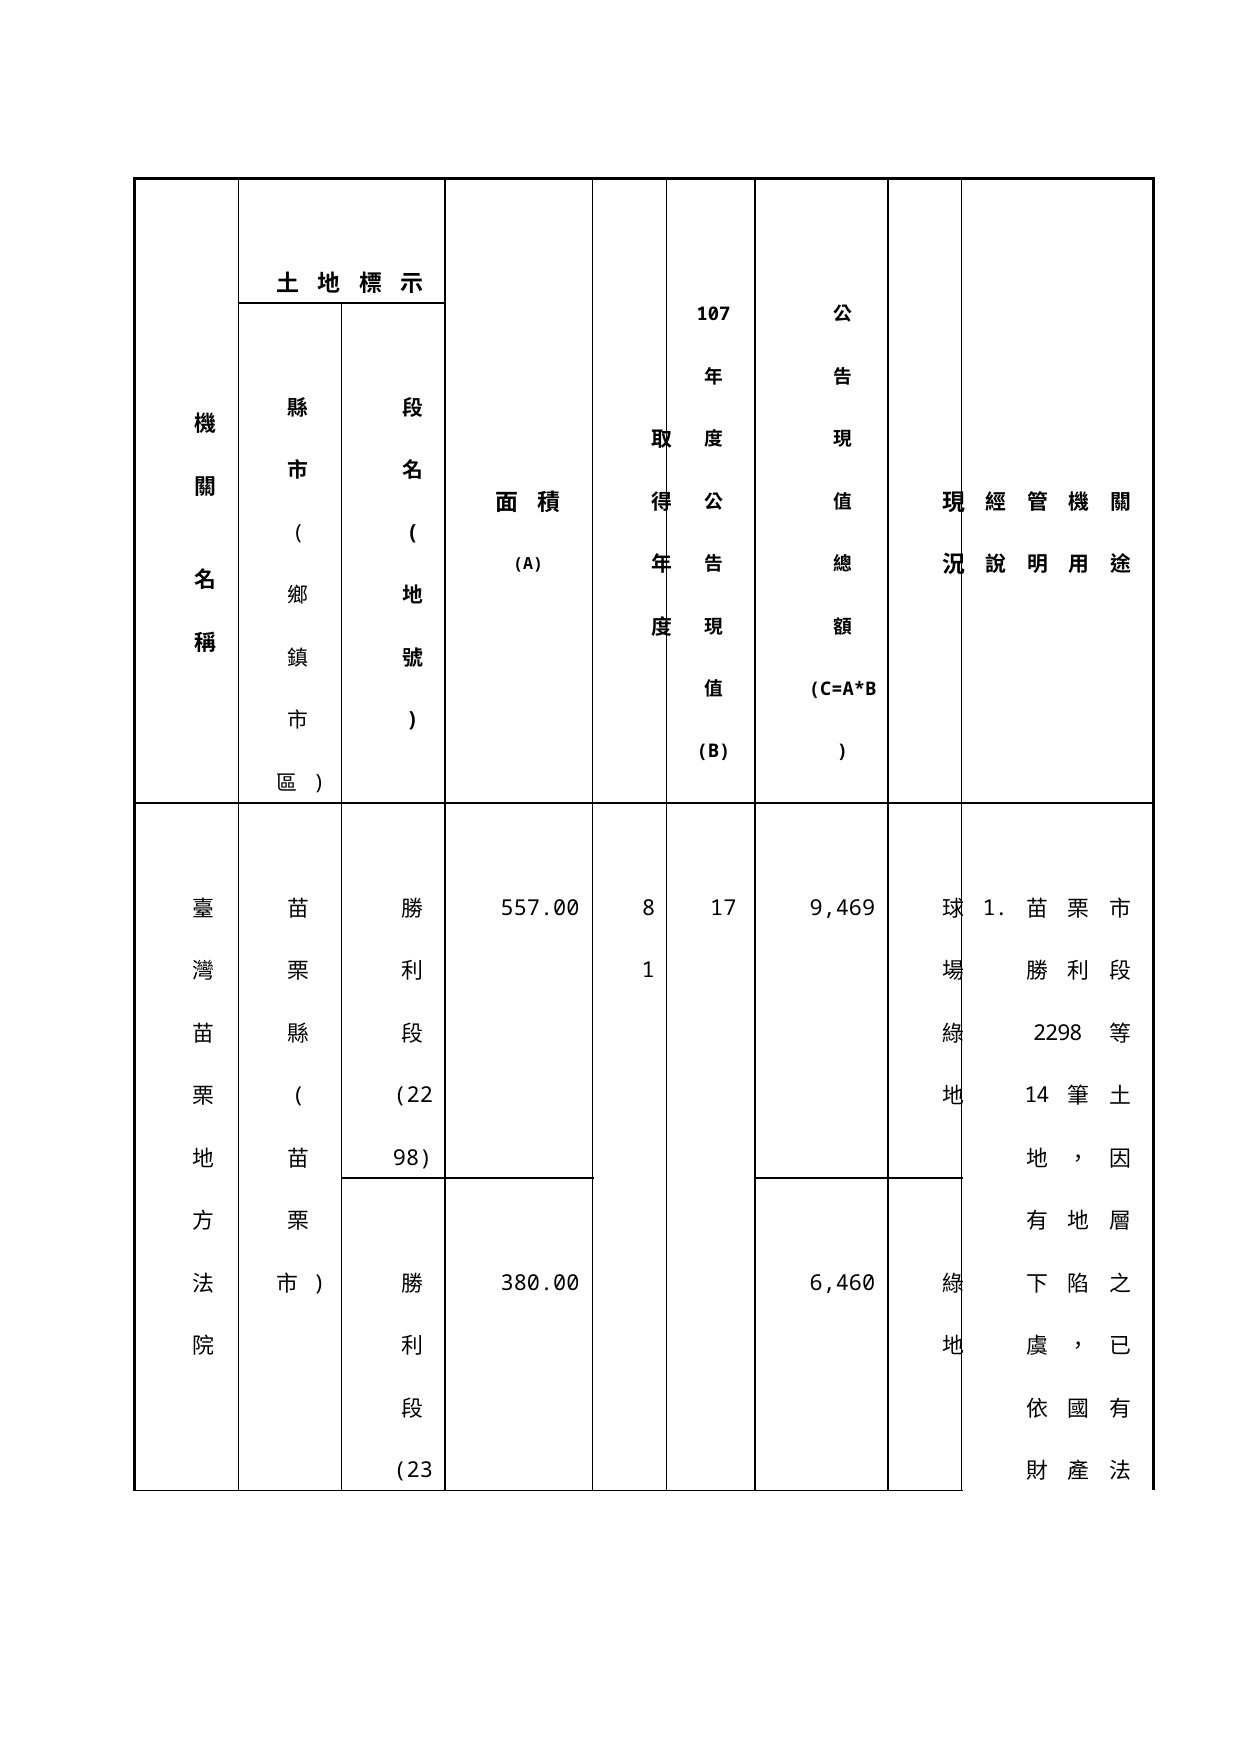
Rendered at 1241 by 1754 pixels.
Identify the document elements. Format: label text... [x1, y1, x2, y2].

table_cell 段名 (地號) [342, 304, 444, 802]
table_cell 綠地 [889, 1179, 961, 1490]
table_cell 勝利段 (2298) [342, 804, 444, 1177]
table_cell 380.00 [446, 1179, 592, 1490]
table_header 現況 [889, 180, 961, 802]
table_header 107年度公告現值(B) [667, 180, 754, 802]
table_cell 綠地 [953, 1341, 961, 1353]
table_cell 557.00 [446, 804, 592, 1177]
table_cell 縣市 (鄉鎮市區) [239, 304, 341, 802]
table_cell 17 [667, 804, 754, 1490]
table_cell 臺灣苗栗地方法院 [136, 804, 238, 1490]
table_header 公告現值總額(C=A*B) [756, 180, 887, 802]
table_header 取得年度 [593, 180, 666, 802]
table_cell 球場綠地 [889, 804, 961, 1177]
table_cell 勝利段 (23 [342, 1179, 444, 1490]
table_cell 苗栗縣 (苗栗市) [239, 804, 341, 1490]
table_cell 6,460 [756, 1179, 887, 1490]
table_header 土地標示 [239, 180, 444, 302]
table_header 面積 (A) [446, 180, 592, 802]
table_header 機關 名稱 [136, 180, 238, 802]
table_cell 9,469 [756, 804, 887, 1177]
table_header 經管機關 說明用途 [962, 180, 1152, 802]
table_cell 81 [593, 804, 666, 1490]
table_cell 1.苗栗市勝利段2298等14筆土地，因有地層下陷之虞，已依國有財產法 [962, 804, 1152, 1490]
